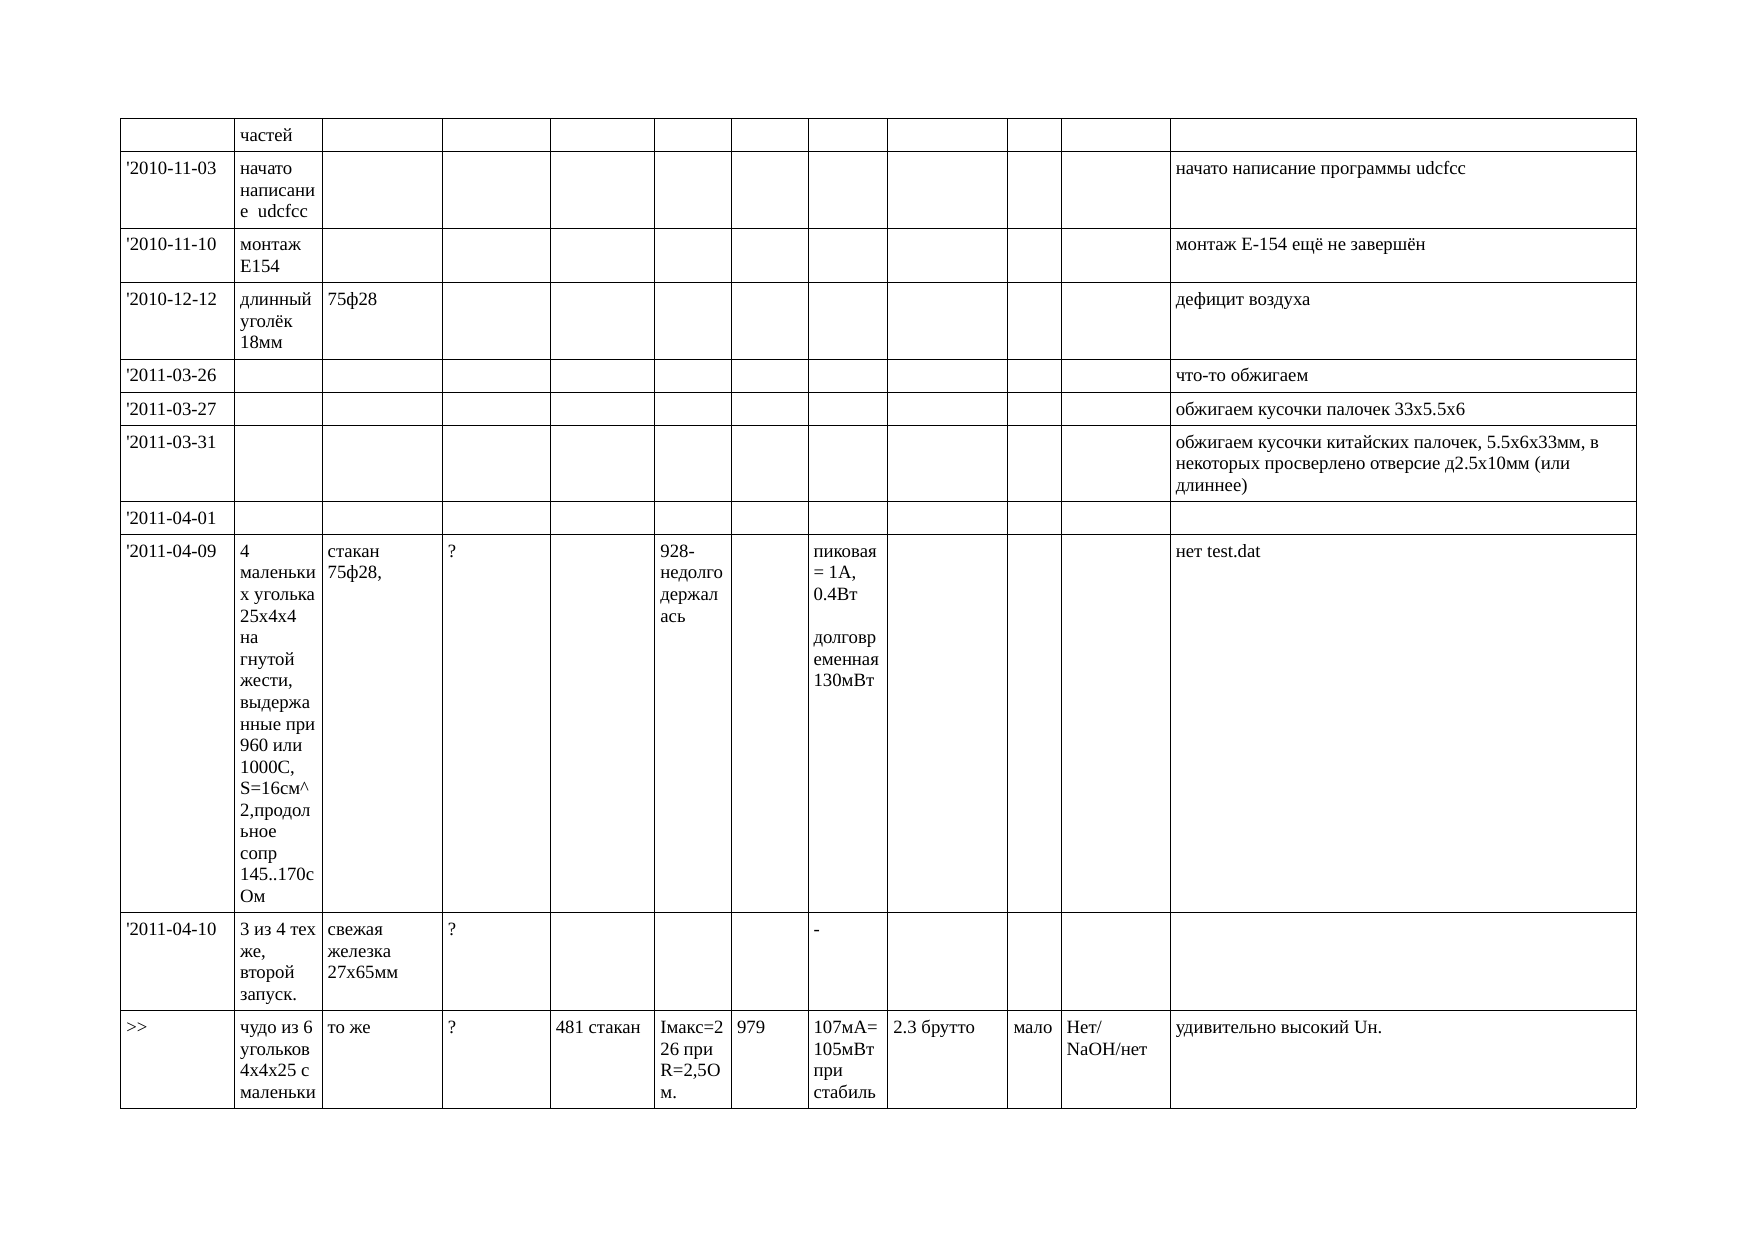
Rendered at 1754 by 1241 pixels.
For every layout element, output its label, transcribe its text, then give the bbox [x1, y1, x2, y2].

table_cell '2011-03-31 [121, 426, 234, 501]
table_cell начато написание программы udcfcc [1171, 152, 1636, 227]
table_cell 4 маленьких уголька 25х4х4 на гнутой жести, выдержанные при 960 или 1000С, S=16см^2,продольное сопр 145..170сОм [235, 535, 322, 912]
table_cell [1008, 535, 1061, 912]
table_cell [443, 152, 550, 227]
table_cell удивительно высокий Uн. [1171, 1011, 1636, 1108]
table_cell монтаж E-154 ещё не завершён [1171, 229, 1636, 282]
table_cell [888, 360, 1007, 392]
table_cell [655, 913, 731, 1010]
table_cell [888, 229, 1007, 282]
table_cell [443, 229, 550, 282]
table_cell [551, 229, 654, 282]
table_cell [888, 913, 1007, 1010]
table_cell [551, 152, 654, 227]
table_cell [323, 426, 442, 501]
table_cell Нет/NaOH/нет [1062, 1011, 1170, 1108]
table_cell [655, 283, 731, 358]
table_cell [1171, 913, 1636, 1010]
table_cell длинный уголёк 18мм [235, 283, 322, 358]
table_cell обжигаем кусочки палочек 33х5.5х6 [1171, 393, 1636, 425]
table_cell '2010-11-10 [121, 229, 234, 282]
table_cell [1062, 360, 1170, 392]
table_cell >> [121, 1011, 234, 1108]
table_cell [809, 119, 887, 151]
table_cell [732, 360, 808, 392]
table_cell [323, 152, 442, 227]
table_cell [1062, 502, 1170, 534]
table_cell [809, 426, 887, 501]
table_cell [443, 502, 550, 534]
table_cell [809, 360, 887, 392]
table_cell [809, 283, 887, 358]
table_cell [1008, 393, 1061, 425]
table_cell [732, 229, 808, 282]
table_cell мало [1008, 1011, 1061, 1108]
table_cell '2010-12-12 [121, 283, 234, 358]
table_cell [323, 502, 442, 534]
table_cell [732, 913, 808, 1010]
table_cell [732, 152, 808, 227]
table_cell [888, 502, 1007, 534]
table_cell пиковая= 1А, 0.4Вт долговременная 130мВт [809, 535, 887, 912]
table_cell [1062, 119, 1170, 151]
table_cell [655, 426, 731, 501]
table_cell [655, 119, 731, 151]
table_cell [1008, 360, 1061, 392]
table_cell '2010-11-03 [121, 152, 234, 227]
table_cell [443, 393, 550, 425]
table_cell [1008, 152, 1061, 227]
table_cell [1062, 283, 1170, 358]
table_cell [809, 229, 887, 282]
table_cell [443, 360, 550, 392]
table_cell что-то обжигаем [1171, 360, 1636, 392]
table_cell '2011-04-10 [121, 913, 234, 1010]
table_cell [551, 393, 654, 425]
table_cell [888, 152, 1007, 227]
table_cell ? [443, 1011, 550, 1108]
table_cell [655, 152, 731, 227]
table_cell начато написание udcfcc [235, 152, 322, 227]
table_cell монтаж E154 [235, 229, 322, 282]
table_cell [809, 152, 887, 227]
table_cell [121, 119, 234, 151]
table_cell [551, 283, 654, 358]
table_cell [1171, 502, 1636, 534]
table_cell частей [235, 119, 322, 151]
table_cell [732, 283, 808, 358]
table_cell ? [443, 535, 550, 912]
table_cell [1171, 119, 1636, 151]
table_cell '2011-03-26 [121, 360, 234, 392]
table_cell [235, 360, 322, 392]
table_cell [443, 283, 550, 358]
table_cell свежая железка 27x65мм [323, 913, 442, 1010]
table_cell [655, 502, 731, 534]
table_cell [732, 393, 808, 425]
table_cell [655, 229, 731, 282]
table_cell [551, 913, 654, 1010]
table_cell 3 из 4 тех же, второй запуск. [235, 913, 322, 1010]
table_cell [1062, 393, 1170, 425]
table_cell чудо из 6 угольков 4x4x25 с маленьки [235, 1011, 322, 1108]
table_cell [888, 393, 1007, 425]
table_cell ? [443, 913, 550, 1010]
table_cell [1062, 535, 1170, 912]
table_cell '2011-04-09 [121, 535, 234, 912]
table_cell [888, 535, 1007, 912]
table_cell [888, 283, 1007, 358]
table_cell [732, 119, 808, 151]
table_cell [732, 426, 808, 501]
table_cell [443, 119, 550, 151]
table_cell [1062, 229, 1170, 282]
table_cell нет test.dat [1171, 535, 1636, 912]
table_cell [732, 535, 808, 912]
table_cell [888, 426, 1007, 501]
table_cell [551, 360, 654, 392]
table_cell [551, 426, 654, 501]
table_cell дефицит воздуха [1171, 283, 1636, 358]
table_cell [655, 360, 731, 392]
table_cell [551, 502, 654, 534]
table_cell 75ф28 [323, 283, 442, 358]
table_cell [323, 360, 442, 392]
table_cell [809, 502, 887, 534]
table_cell [1008, 283, 1061, 358]
table_cell [323, 229, 442, 282]
table_cell [809, 393, 887, 425]
table_cell стакан 75ф28, [323, 535, 442, 912]
table_cell [1062, 152, 1170, 227]
table_cell [235, 393, 322, 425]
table_cell [235, 426, 322, 501]
table_cell - [809, 913, 887, 1010]
table_cell то же [323, 1011, 442, 1108]
table_cell [1008, 229, 1061, 282]
table_cell [551, 119, 654, 151]
table_cell 2.3 брутто [888, 1011, 1007, 1108]
table_cell 928- недолго держалась [655, 535, 731, 912]
table_cell [1008, 119, 1061, 151]
table_cell [443, 426, 550, 501]
table_cell 979 [732, 1011, 808, 1108]
table_cell [235, 502, 322, 534]
table_cell [323, 393, 442, 425]
table_cell [1008, 502, 1061, 534]
table_cell [888, 119, 1007, 151]
table_cell [1062, 426, 1170, 501]
table_cell [1008, 426, 1061, 501]
table_cell [551, 535, 654, 912]
table_cell 107мА=105мВт при стабиль [809, 1011, 887, 1108]
table_cell [732, 502, 808, 534]
table_cell [655, 393, 731, 425]
table_cell Iмакс=226 при R=2,5Ом. [655, 1011, 731, 1108]
table_cell [1062, 913, 1170, 1010]
table_cell [323, 119, 442, 151]
table_cell обжигаем кусочки китайских палочек, 5.5х6х33мм, в некоторых просверлено отверсие д2.5х10мм (или длиннее) [1171, 426, 1636, 501]
table_cell 481 стакан [551, 1011, 654, 1108]
table_cell '2011-04-01 [121, 502, 234, 534]
table_cell '2011-03-27 [121, 393, 234, 425]
table_cell [1008, 913, 1061, 1010]
